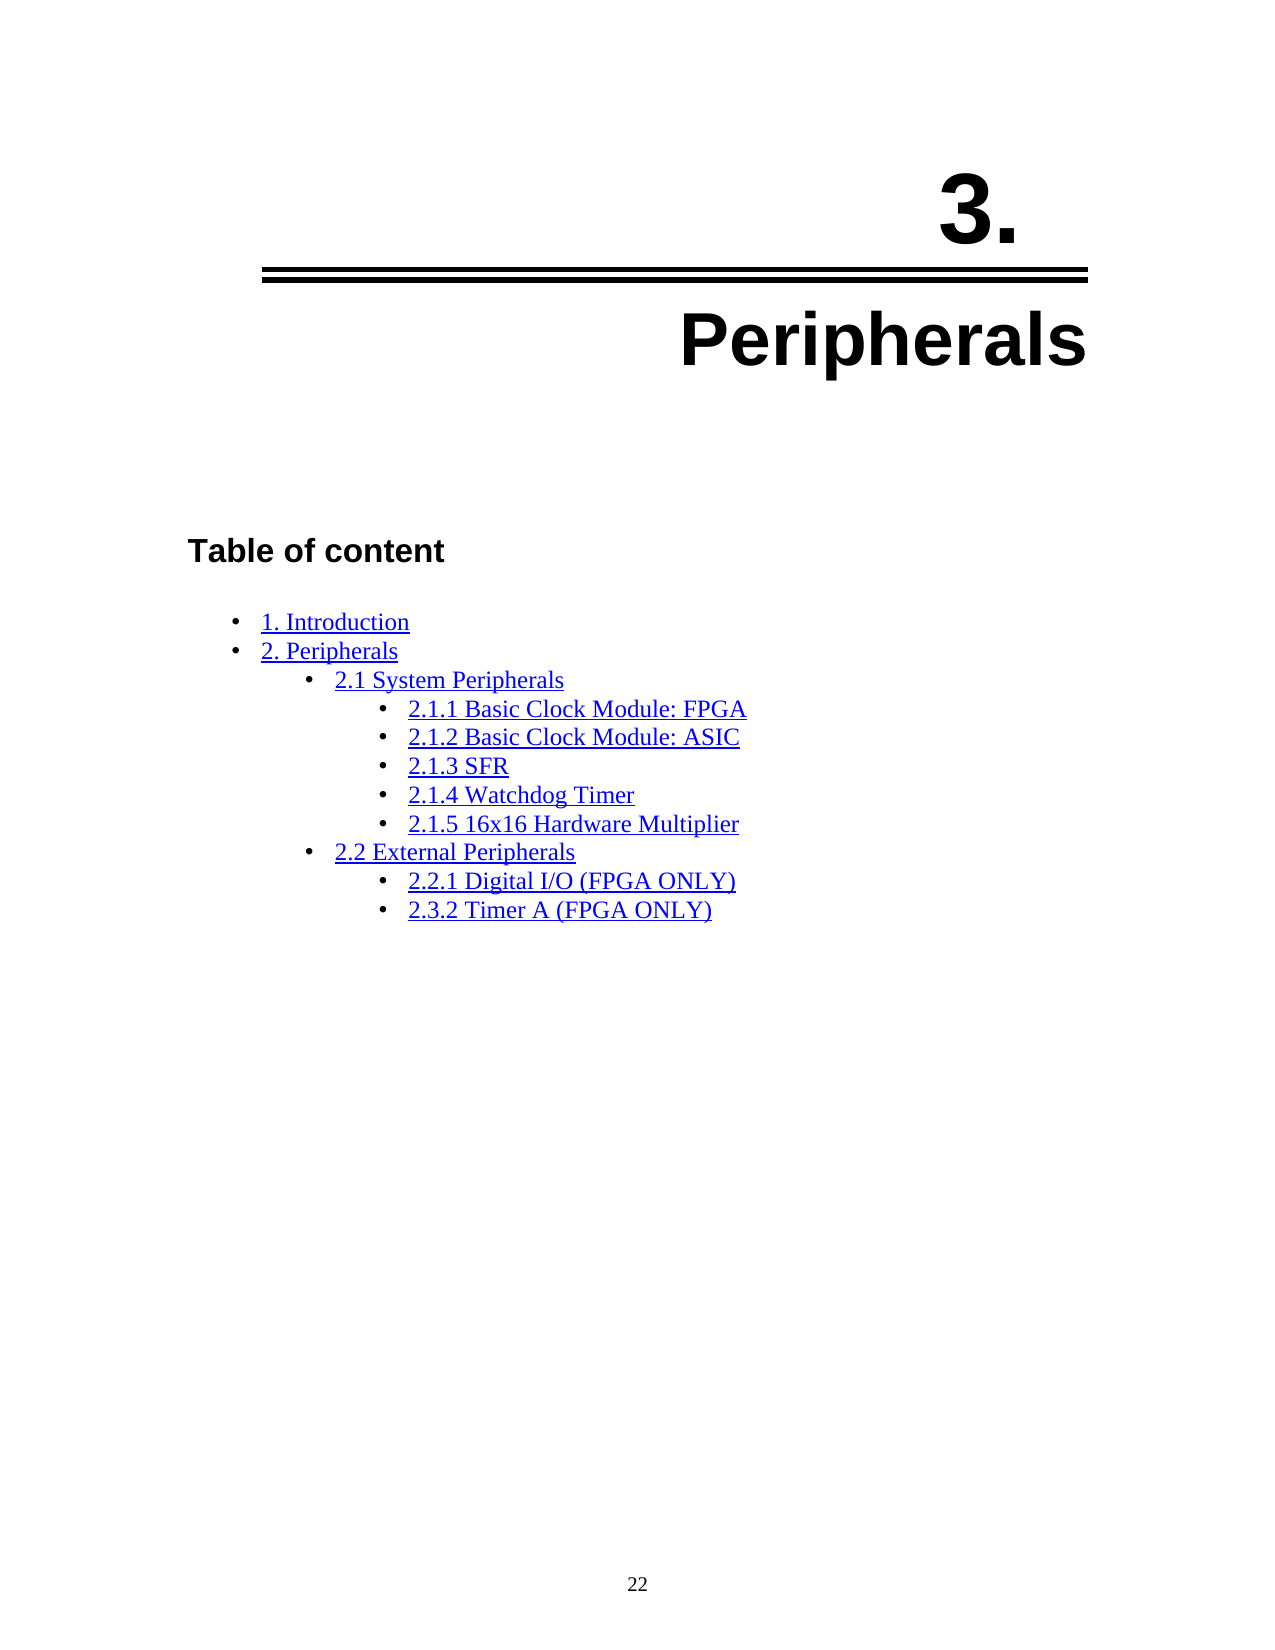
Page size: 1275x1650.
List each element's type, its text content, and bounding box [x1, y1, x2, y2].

list 2.1.3 SFR [379, 751, 1088, 780]
list 2.1 System Peripherals [305, 665, 1088, 694]
list 1. Introduction [231, 607, 1088, 636]
subtitle Table of content [187, 531, 1088, 570]
list 2.1.4 Watchdog Timer [379, 780, 1088, 809]
subtitle Peripherals [187, 295, 1088, 381]
list 2.1.2 Basic Clock Module: ASIC [379, 722, 1088, 751]
list 2.1.5 16x16 Hardware Multiplier [379, 809, 1088, 837]
list 2.2.1 Digital I/O (FPGA ONLY) [379, 866, 1088, 895]
list 2.3.2 Timer A (FPGA ONLY) [379, 895, 1088, 924]
list 2. Peripherals [231, 636, 1088, 665]
list 2.1.1 Basic Clock Module: FPGA [379, 694, 1088, 722]
list 2.2 External Peripherals [305, 837, 1088, 866]
